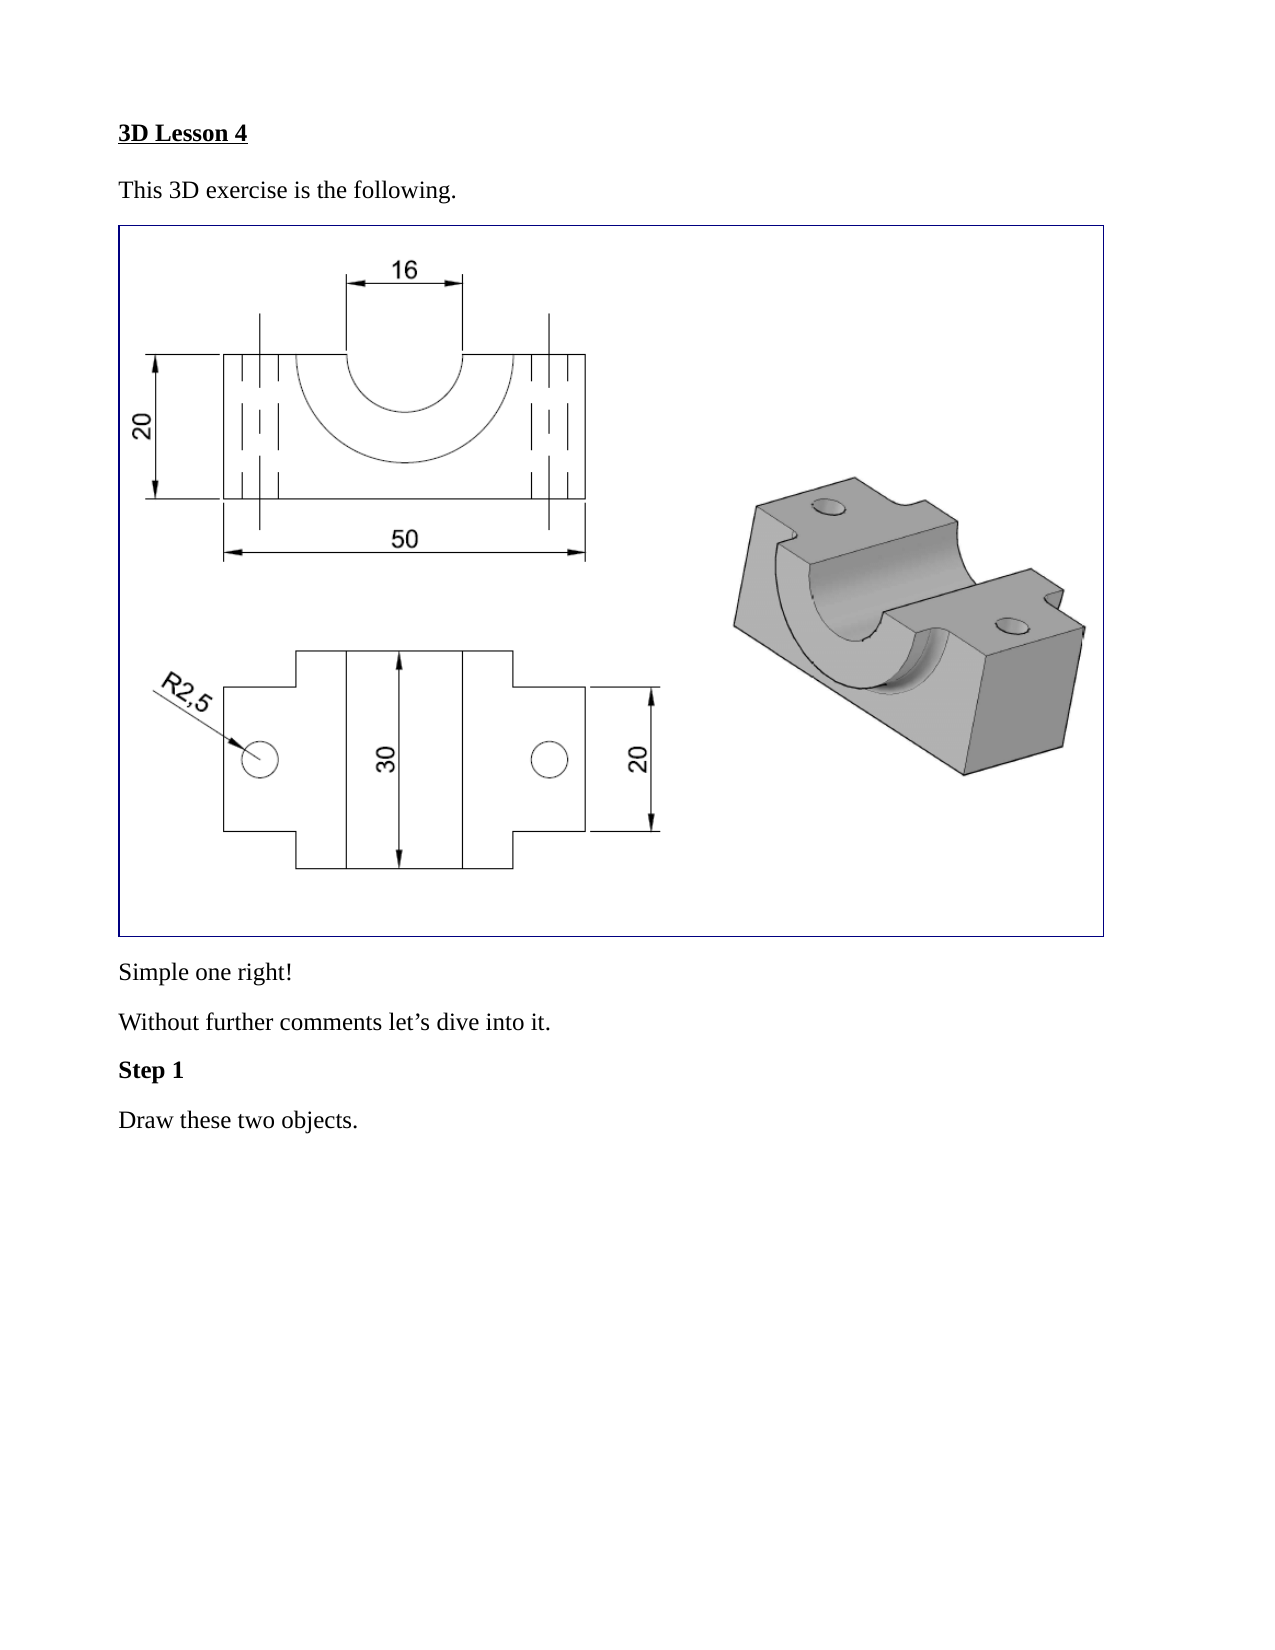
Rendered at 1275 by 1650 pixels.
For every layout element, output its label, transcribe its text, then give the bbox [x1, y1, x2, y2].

text Step 1 [118, 1056, 1157, 1084]
text Without further comments let’s dive into it. [118, 1007, 1157, 1035]
text Draw these two objects. [118, 1105, 1157, 1133]
text This 3D exercise is the following. [118, 176, 1157, 204]
text 3D Lesson 4 [118, 118, 1157, 147]
text Simple one right! [118, 957, 1157, 986]
picture [120, 226, 1103, 936]
